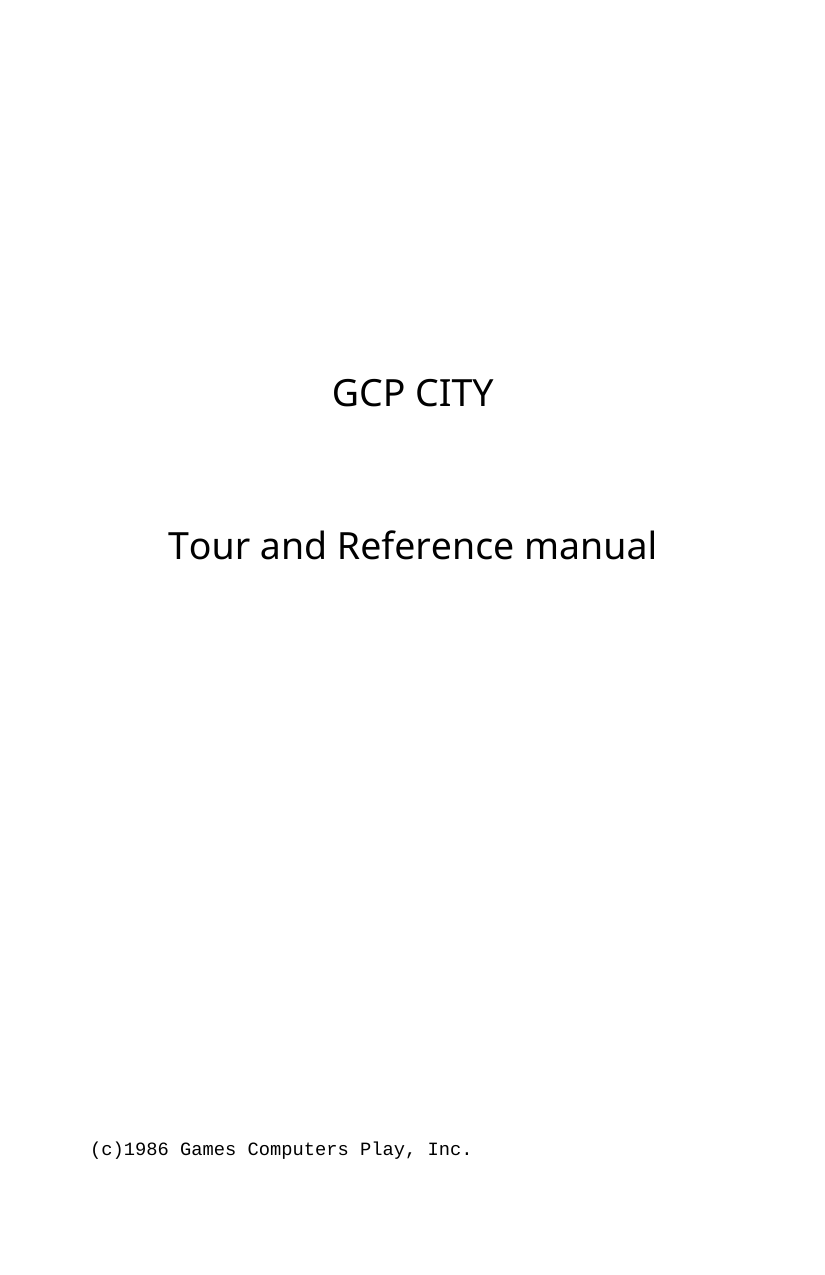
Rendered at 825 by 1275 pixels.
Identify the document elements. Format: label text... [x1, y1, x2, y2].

text (c)1986 Games Computers Play, Inc. [90, 1140, 735, 1161]
text Tour and Reference manual [90, 519, 735, 570]
text GCP CITY [90, 366, 735, 417]
